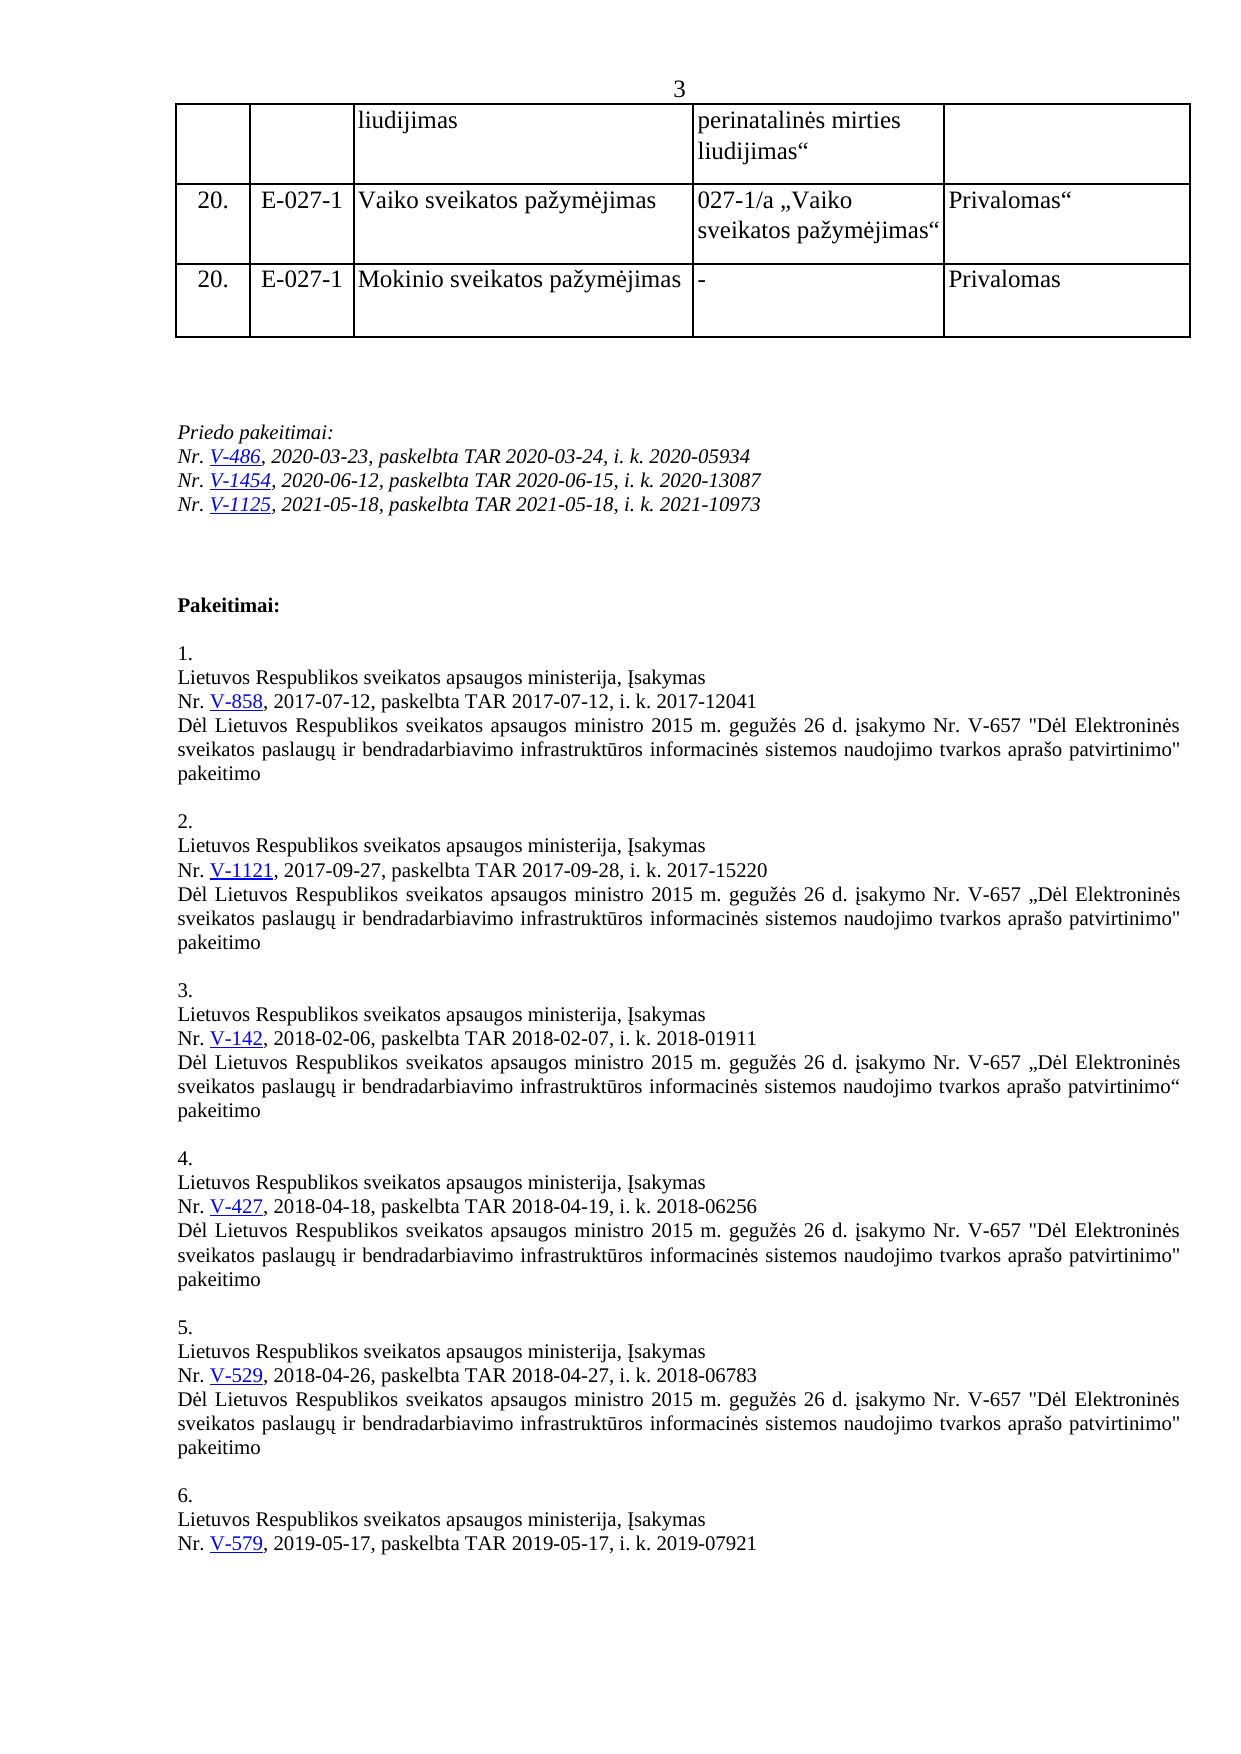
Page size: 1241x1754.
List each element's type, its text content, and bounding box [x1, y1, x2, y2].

table_cell [251, 105, 353, 183]
text Pakeitimai: [177, 593, 1181, 617]
text Dėl Lietuvos Respublikos sveikatos apsaugos ministro 2015 m. gegužės 26 d. įsakymo Nr. V-657 "Dėl Elektroninės sveikatos paslaugų ir bendradarbiavimo infrastruktūros informacinės sistemos naudojimo tvarkos aprašo patvirtinimo" pakeitimo [177, 1218, 1181, 1291]
table_cell Privalomas [945, 265, 1189, 336]
text Nr. V-529, 2018-04-26, paskelbta TAR 2018-04-27, i. k. 2018-06783 [177, 1363, 1181, 1387]
text Nr. V-1121, 2017-09-27, paskelbta TAR 2017-09-28, i. k. 2017-15220 [177, 857, 1181, 882]
text Dėl Lietuvos Respublikos sveikatos apsaugos ministro 2015 m. gegužės 26 d. įsakymo Nr. V-657 „Dėl Elektroninės sveikatos paslaugų ir bendradarbiavimo infrastruktūros informacinės sistemos naudojimo tvarkos aprašo patvirtinimo“ pakeitimo [177, 1050, 1181, 1122]
text Nr. V-486, 2020-03-23, paskelbta TAR 2020-03-24, i. k. 2020-05934 [177, 444, 1181, 468]
text Lietuvos Respublikos sveikatos apsaugos ministerija, Įsakymas [177, 1507, 1181, 1531]
table_cell Vaiko sveikatos pažymėjimas [355, 185, 692, 262]
text Lietuvos Respublikos sveikatos apsaugos ministerija, Įsakymas [177, 1002, 1181, 1026]
text 6. [177, 1483, 1181, 1507]
table_cell perinatalinės mirties liudijimas“ [694, 105, 943, 183]
text 5. [177, 1315, 1181, 1339]
text Priedo pakeitimai: [177, 420, 1181, 444]
text Lietuvos Respublikos sveikatos apsaugos ministerija, Įsakymas [177, 665, 1181, 689]
text 2. [177, 809, 1181, 833]
text 1. [177, 641, 1181, 665]
text Nr. V-1454, 2020-06-12, paskelbta TAR 2020-06-15, i. k. 2020-13087 [177, 468, 1181, 492]
text Lietuvos Respublikos sveikatos apsaugos ministerija, Įsakymas [177, 1170, 1181, 1194]
table_cell E-027-1 [251, 185, 353, 262]
table_cell 027-1/a „Vaiko sveikatos pažymėjimas“ [694, 185, 943, 262]
text 4. [177, 1146, 1181, 1170]
table_cell E-027-1 [251, 265, 353, 336]
table_cell [945, 105, 1189, 183]
text Lietuvos Respublikos sveikatos apsaugos ministerija, Įsakymas [177, 833, 1181, 857]
text Dėl Lietuvos Respublikos sveikatos apsaugos ministro 2015 m. gegužės 26 d. įsakymo Nr. V-657 "Dėl Elektroninės sveikatos paslaugų ir bendradarbiavimo infrastruktūros informacinės sistemos naudojimo tvarkos aprašo patvirtinimo" pakeitimo [177, 713, 1181, 785]
text Nr. V-858, 2017-07-12, paskelbta TAR 2017-07-12, i. k. 2017-12041 [177, 689, 1181, 713]
table_cell [177, 105, 249, 183]
text 3. [177, 978, 1181, 1002]
text Nr. V-1125, 2021-05-18, paskelbta TAR 2021-05-18, i. k. 2021-10973 [177, 492, 1181, 516]
table_cell 20. [177, 265, 249, 336]
text Dėl Lietuvos Respublikos sveikatos apsaugos ministro 2015 m. gegužės 26 d. įsakymo Nr. V-657 "Dėl Elektroninės sveikatos paslaugų ir bendradarbiavimo infrastruktūros informacinės sistemos naudojimo tvarkos aprašo patvirtinimo" pakeitimo [177, 1387, 1181, 1459]
text Nr. V-427, 2018-04-18, paskelbta TAR 2018-04-19, i. k. 2018-06256 [177, 1194, 1181, 1218]
table_cell - [694, 265, 943, 336]
text Dėl Lietuvos Respublikos sveikatos apsaugos ministro 2015 m. gegužės 26 d. įsakymo Nr. V-657 „Dėl Elektroninės sveikatos paslaugų ir bendradarbiavimo infrastruktūros informacinės sistemos naudojimo tvarkos aprašo patvirtinimo" pakeitimo [177, 882, 1181, 954]
text Lietuvos Respublikos sveikatos apsaugos ministerija, Įsakymas [177, 1339, 1181, 1363]
table_cell 20. [177, 185, 249, 262]
table_cell liudijimas [355, 105, 692, 183]
table_cell Mokinio sveikatos pažymėjimas [355, 265, 692, 336]
text Nr. V-579, 2019-05-17, paskelbta TAR 2019-05-17, i. k. 2019-07921 [177, 1531, 1181, 1555]
table_cell Privalomas“ [945, 185, 1189, 262]
text Nr. V-142, 2018-02-06, paskelbta TAR 2018-02-07, i. k. 2018-01911 [177, 1026, 1181, 1050]
